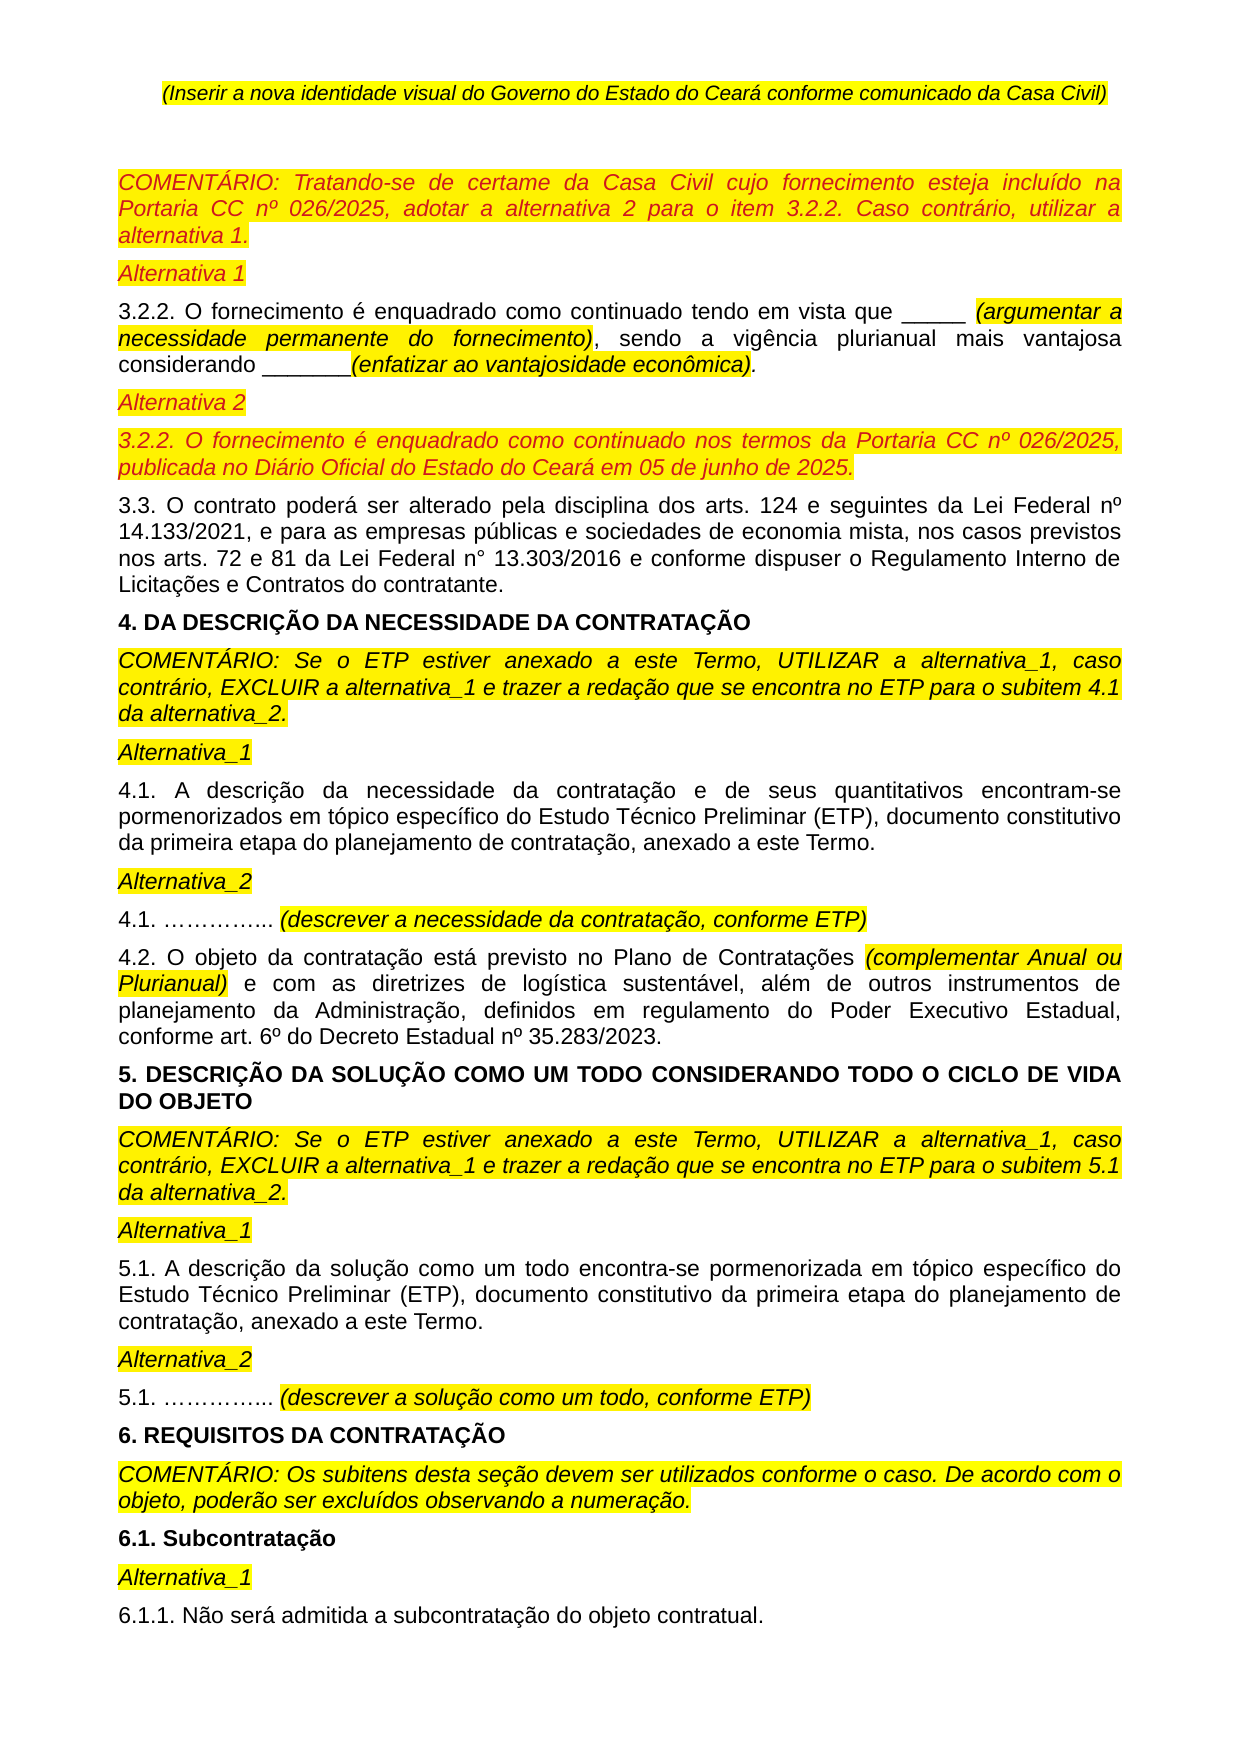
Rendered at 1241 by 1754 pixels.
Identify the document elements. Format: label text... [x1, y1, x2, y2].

text Alternativa_1 [118, 738, 1122, 765]
text COMENTÁRIO: Os subitens desta seção devem ser utilizados conforme o caso. De acordo com o objeto, poderão ser excluídos observando a numeração. [118, 1461, 1122, 1513]
text Alternativa 2 [118, 389, 1122, 416]
text 5.1. A descrição da solução como um todo encontra-se pormenorizada em tópico específico do Estudo Técnico Preliminar (ETP), documento constitutivo da primeira etapa do planejamento de contratação, anexado a este Termo. [118, 1255, 1122, 1334]
text 4.2. O objeto da contratação está previsto no Plano de Contratações (complementar Anual ou Plurianual) e com as diretrizes de logística sustentável, além de outros instrumentos de planejamento da Administração, definidos em regulamento do Poder Executivo Estadual, conforme art. 6º do Decreto Estadual nº 35.283/2023. [118, 944, 1122, 1049]
text Alternativa_1 [118, 1563, 1122, 1590]
text 4.1. A descrição da necessidade da contratação e de seus quantitativos encontram-se pormenorizados em tópico específico do Estudo Técnico Preliminar (ETP), documento constitutivo da primeira etapa do planejamento de contratação, anexado a este Termo. [118, 777, 1122, 856]
text 6.1. Subcontratação [118, 1525, 1122, 1552]
text 3.2.2. O fornecimento é enquadrado como continuado nos termos da Portaria CC nº 026/2025, publicada no Diário Oficial do Estado do Ceará em 05 de junho de 2025. [118, 427, 1122, 480]
text Alternativa_2 [118, 1346, 1122, 1372]
text Alternativa_2 [118, 868, 1122, 894]
text 5.1. …………... (descrever a solução como um todo, conforme ETP) [118, 1384, 1122, 1411]
text Alternativa_1 [118, 1217, 1122, 1243]
text 3.2.2. O fornecimento é enquadrado como continuado tendo em vista que _____ (argumentar a necessidade permanente do fornecimento), sendo a vigência plurianual mais vantajosa considerando _______(enfatizar ao vantajosidade econômica). [118, 298, 1122, 377]
text 6. REQUISITOS DA CONTRATAÇÃO [118, 1422, 1122, 1449]
text 3.3. O contrato poderá ser alterado pela disciplina dos arts. 124 e seguintes da Lei Federal nº 14.133/2021, e para as empresas públicas e sociedades de economia mista, nos casos previstos nos arts. 72 e 81 da Lei Federal n° 13.303/2016 e conforme dispuser o Regulamento Interno de Licitações e Contratos do contratante. [118, 492, 1122, 597]
text Alternativa 1 [118, 260, 1122, 286]
text 4. DA DESCRIÇÃO DA NECESSIDADE DA CONTRATAÇÃO [118, 609, 1122, 636]
text 4.1. …………... (descrever a necessidade da contratação, conforme ETP) [118, 906, 1122, 932]
text COMENTÁRIO: Tratando-se de certame da Casa Civil cujo fornecimento esteja incluído na Portaria CC nº 026/2025, adotar a alternativa 2 para o item 3.2.2. Caso contrário, utilizar a alternativa 1. [118, 169, 1122, 248]
text COMENTÁRIO: Se o ETP estiver anexado a este Termo, UTILIZAR a alternativa_1, caso contrário, EXCLUIR a alternativa_1 e trazer a redação que se encontra no ETP para o subitem 5.1 da alternativa_2. [118, 1126, 1122, 1205]
text COMENTÁRIO: Se o ETP estiver anexado a este Termo, UTILIZAR a alternativa_1, caso contrário, EXCLUIR a alternativa_1 e trazer a redação que se encontra no ETP para o subitem 4.1 da alternativa_2. [118, 647, 1122, 727]
text 6.1.1. Não será admitida a subcontratação do objeto contratual. [118, 1602, 1122, 1628]
text 5. DESCRIÇÃO DA SOLUÇÃO COMO UM TODO CONSIDERANDO TODO O CICLO DE VIDA DO OBJETO [118, 1061, 1122, 1114]
